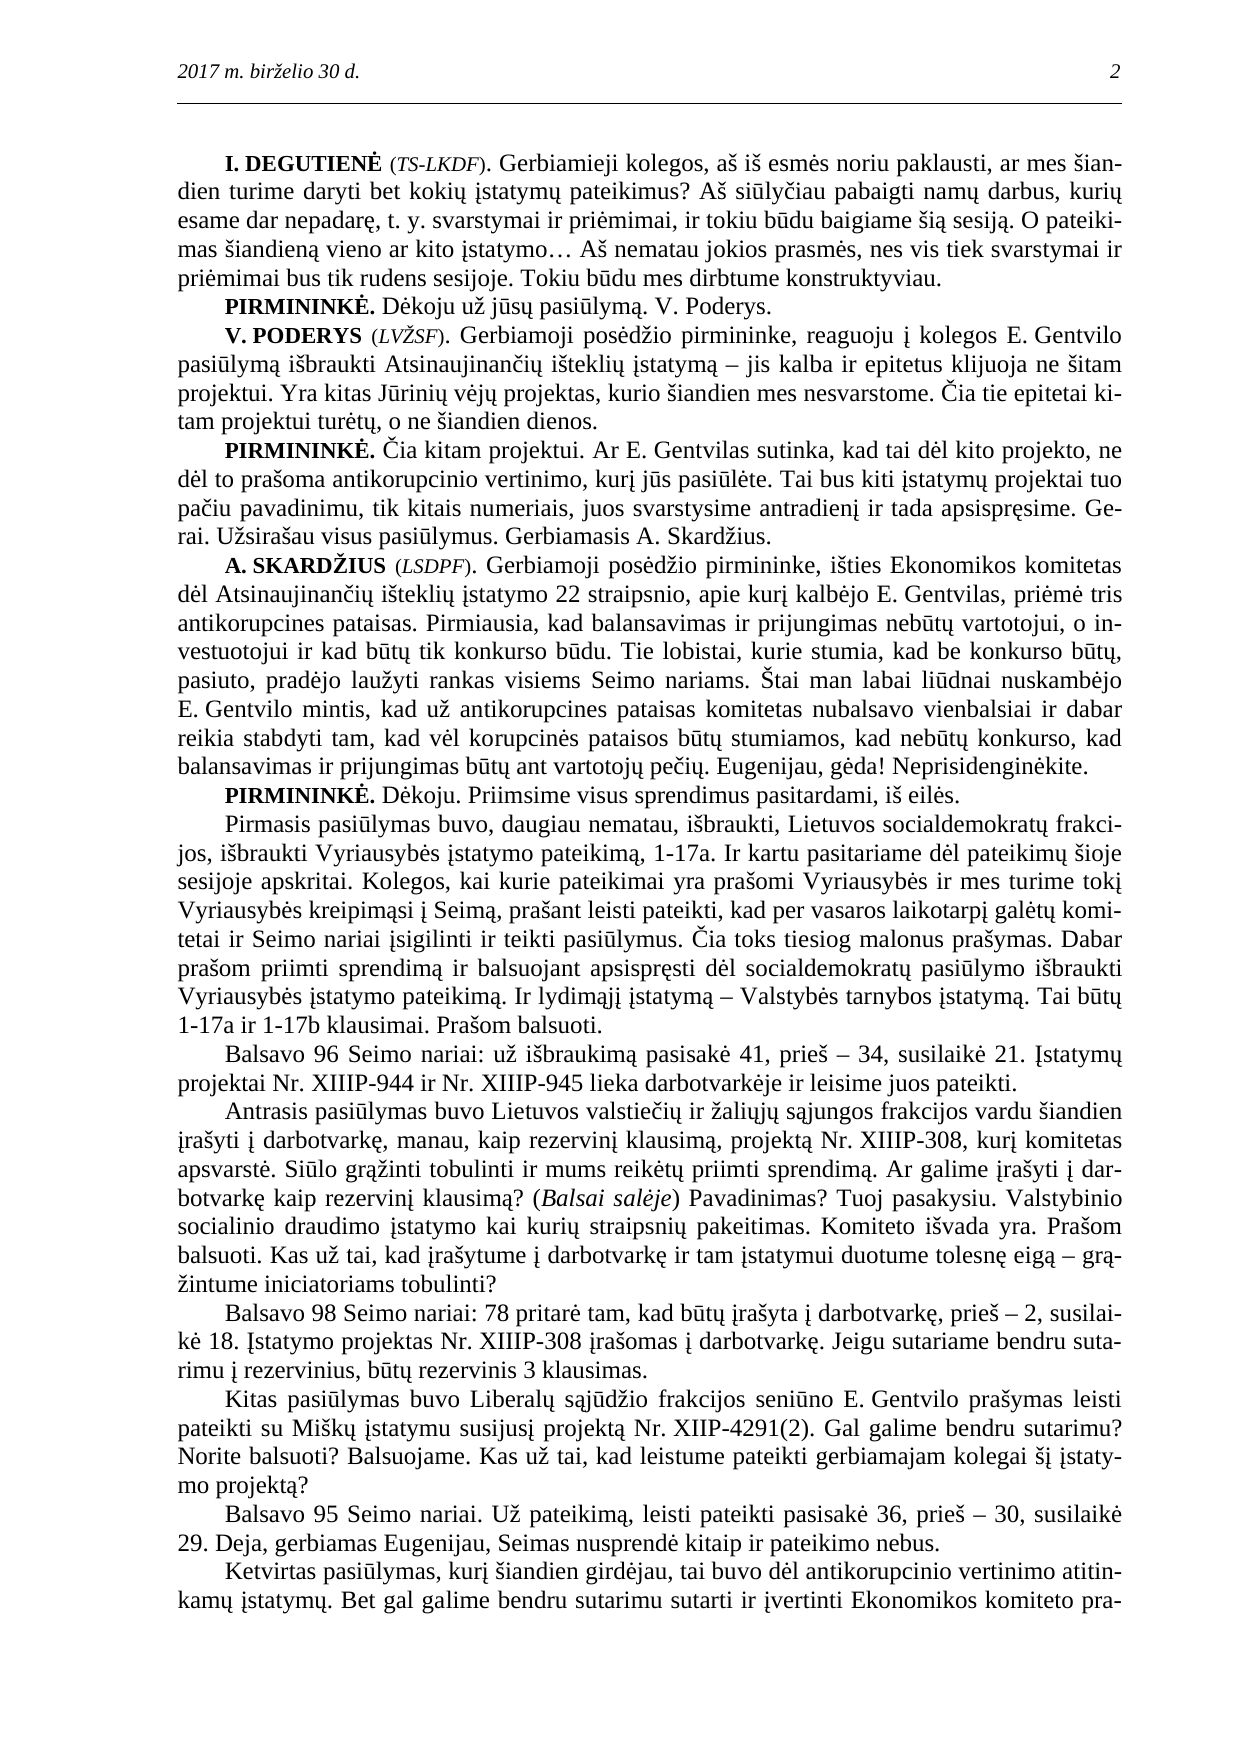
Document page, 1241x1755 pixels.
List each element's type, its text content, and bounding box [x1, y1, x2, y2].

text Pir­ma­sis pa­siū­ly­mas bu­vo, dau­giau ne­ma­tau, iš­brauk­ti, Lie­tu­vos so­cial­de­mok­ra­tų frak­ci­jos, iš­brauk­ti Vy­riau­sy­bės įsta­ty­mo pa­tei­ki­mą, 1-17a. Ir kar­tu pa­si­ta­ria­me dėl pa­tei­ki­mų šio­je se­si­jo­je ap­skri­tai. Ko­le­gos, kai ku­rie pa­tei­ki­mai yra pra­šo­mi Vy­riau­sy­bės ir mes tu­ri­me to­kį Vy­riau­sy­bės krei­pi­mą­si į Sei­mą, pra­šant leis­ti pa­teik­ti, kad per va­sa­ros lai­ko­tar­pį ga­lė­tų ko­mi­te­tai ir Sei­mo na­riai įsi­gilin­ti ir teik­ti pa­siū­ly­mus. Čia toks tie­siog ma­lo­nus pra­šy­mas. Da­bar pra­šom pri­im­ti spren­di­mą ir bal­suojant ap­si­spręs­ti dėl so­cial­de­mok­ra­tų pa­siū­ly­mo iš­brauk­ti Vy­riau­sy­bės įsta­ty­mo pa­tei­ki­mą. Ir ly­di­mą­jį įsta­ty­mą – Vals­ty­bės tar­ny­bos įsta­ty­mą. Tai bū­tų 1-17a ir 1-17b klau­si­mai. Pra­šom bal­suo­ti. [177, 809, 1122, 1039]
text A. SKARDŽIUS (LSDPF). Ger­bia­mo­ji po­sė­džio pir­mi­nin­ke, iš­ties Eko­no­mi­kos ko­mi­te­tas dėl At­si­nau­ji­nan­čių iš­te­klių įsta­ty­mo 22 straips­nio, apie ku­rį kal­bė­jo E. Gent­vi­las, pri­ėmė tris an­ti­ko­rup­ci­nes pa­tai­sas. Pir­miau­sia, kad ba­lan­sa­vi­mas ir pri­jun­gi­mas ne­bū­tų var­to­to­jui, o in­ves­tuo­to­jui ir kad bū­tų tik kon­kur­so bū­du. Tie lo­bis­tai, ku­rie stu­mia, kad be kon­kur­so bū­tų, pa­siu­to, pra­dė­jo lau­žy­ti ran­kas vi­siems Sei­mo na­riams. Štai man la­bai liūd­nai nu­skam­bė­jo E. Gent­vi­lo min­tis, kad už an­ti­ko­rup­ci­nes pa­tai­sas ko­mi­te­tas nu­bal­sa­vo vien­bal­siai ir da­bar rei­kia stab­dy­ti tam, kad vėl ko­rup­ci­nės pa­tai­sos būtų stum­iamos, kad ne­bū­tų kon­kur­so, kad ba­lan­sa­vi­mas ir pri­jun­gi­mas bū­tų ant var­to­to­jų pe­čių. Eu­ge­ni­jau, gė­da! Ne­pri­si­den­gi­nė­ki­te. [177, 550, 1122, 780]
text PIRMININKĖ. Dė­ko­ju. Pri­im­si­me vi­sus spren­di­mus pa­si­tar­da­mi, iš ei­lės. [177, 780, 1122, 809]
text Bal­sa­vo 96 Sei­mo na­riai: už iš­brau­ki­mą pa­si­sa­kė 41, prieš – 34, su­si­lai­kė 21. Įsta­ty­mų pro­jek­tai Nr. XIIIP-944 ir Nr. XIIIP-945 lie­ka dar­bo­tvarkėje ir lei­si­me juos pa­teik­ti. [177, 1039, 1122, 1096]
text Ki­tas pa­siū­ly­mas bu­vo Li­be­ra­lų są­jū­džio frak­ci­jos se­niū­no E. Gent­vi­lo pra­šy­mas leis­ti pa­teik­ti su Miš­kų įsta­ty­mu su­si­ju­sį pro­jek­tą Nr. XIIP-4291(2). Gal ga­li­me ben­dru su­ta­ri­mu? No­ri­te bal­suo­ti? Bal­suo­ja­me. Kas už tai, kad leis­tu­me pa­teik­ti ger­bia­ma­jam ko­le­gai šį įsta­ty­mo pro­jek­tą? [177, 1384, 1122, 1499]
text Ant­ra­sis pa­siū­ly­mas bu­vo Lie­tu­vos vals­tie­čių ir ža­lių­jų są­jun­gos frak­ci­jos var­du šian­dien įra­šy­ti į dar­bo­tvarkę, ma­nau, kaip re­zer­vi­nį klau­si­mą, pro­jek­tą Nr. XIIIP-308, ku­rį ko­mi­te­tas ap­svars­tė. Siū­lo grą­žin­ti to­bu­lin­ti ir mums rei­kė­tų pri­im­ti spren­di­mą. Ar ga­li­me įra­šy­ti į dar­bo­tvarkę kaip re­zer­vi­nį klau­si­mą? (Bal­sai sa­lė­je) Pa­va­di­ni­mas? Tuoj pa­sa­ky­siu. Vals­ty­bi­nio so­cia­li­nio drau­di­mo įsta­ty­mo kai ku­rių straips­nių pa­kei­ti­mas. Ko­mi­te­to iš­va­da yra. Pra­šom bal­suo­ti. Kas už tai, kad įra­šy­tu­me į dar­bo­tvarkę ir tam įsta­ty­mui duo­tu­me to­les­nę ei­gą – grą­žin­tu­me ini­cia­to­riams to­bu­lin­ti? [177, 1096, 1122, 1298]
text PIRMININKĖ. Dė­ko­ju už jū­sų pa­siū­ly­mą. V. Po­de­rys. [177, 291, 1122, 320]
text Bal­sa­vo 98 Sei­mo na­riai: 78 pri­ta­rė tam, kad bū­tų įra­šy­ta į dar­bo­tvarkę, prieš – 2, su­si­lai­kė 18. Įsta­ty­mo pro­jek­tas Nr. XIIIP-308 įra­šo­mas į dar­bo­tvarkę. Jei­gu su­ta­ria­me ben­dru su­ta­ri­mu į re­zer­vi­nius, bū­tų re­zer­vi­nis 3 klau­si­mas. [177, 1298, 1122, 1384]
text PIRMININKĖ. Čia ki­tam pro­jek­tui. Ar E. Gent­vi­las su­tin­ka, kad tai dėl ki­to pro­jek­to, ne dėl to pra­šo­ma an­ti­ko­rup­ci­nio ver­ti­ni­mo, ku­rį jūs pa­siū­lė­te. Tai bus ki­ti įsta­ty­mų pro­jek­tai tuo pa­čiu pa­va­di­ni­mu, tik ki­tais nu­me­riais, juos svars­ty­si­me ant­ra­die­nį ir ta­da ap­si­sprę­si­me. Ge­rai. Už­si­ra­šau vi­sus pa­siū­ly­mus. Ger­bia­ma­sis A. Skar­džius. [177, 435, 1122, 550]
text Ket­vir­tas pa­siū­ly­mas, ku­rį šian­dien gir­dė­jau, tai bu­vo dėl an­ti­ko­rup­ci­nio ver­ti­ni­mo ati­tin­ka­mų įsta­ty­mų. Bet gal ga­li­me ben­dru su­ta­ri­mu su­tar­ti ir įver­tin­ti Eko­no­mi­kos ko­mi­te­to pra­ [177, 1556, 1122, 1614]
text Bal­sa­vo 95 Sei­mo na­riai. Už pa­tei­ki­mą, leis­ti pa­teik­ti pa­si­sa­kė 36, prieš – 30, su­si­lai­kė 29. De­ja, ger­bia­mas Eu­ge­ni­jau, Sei­mas nu­spren­dė ki­taip ir pa­tei­ki­mo ne­bus. [177, 1499, 1122, 1556]
text V. PODERYS (LVŽSF). Ger­bia­mo­ji po­sė­džio pir­mi­nin­ke, re­a­guo­ju į ko­le­gos E. Gent­vi­lo pa­siū­ly­mą iš­brauk­ti At­si­nau­ji­nan­čių iš­tek­lių įsta­ty­mą – jis kal­ba ir epi­te­tus kli­juo­ja ne ši­tam pro­jek­tui. Yra ki­tas Jū­ri­nių vė­jų pro­jek­tas, ku­rio šian­dien mes ne­svars­to­me. Čia tie epi­te­tai ki­tam pro­jek­tui tu­rė­tų, o ne šian­dien die­nos. [177, 320, 1122, 435]
text I. DEGUTIENĖ (TS-LKDF). Ger­bia­mie­ji ko­le­gos, aš iš es­mės no­riu pa­klaus­ti, ar mes šian­dien tu­ri­me da­ry­ti bet ko­kių įsta­ty­mų pa­tei­ki­mus? Aš siū­ly­čiau pa­baig­ti na­mų dar­bus, ku­rių esa­me dar ne­pa­da­rę, t. y. svars­ty­mai ir pri­ėmi­mai, ir to­kiu bū­du bai­gia­me šią se­si­ją. O pa­tei­ki­mas šian­die­ną vie­no ar ki­to įsta­ty­mo… Aš ne­ma­tau jo­kios pras­mės, nes vis tiek svars­ty­mai ir pri­ėmi­mai bus tik ru­dens se­si­jo­je. To­kiu bū­du mes dirb­tu­me kon­struk­ty­viau. [177, 148, 1122, 291]
